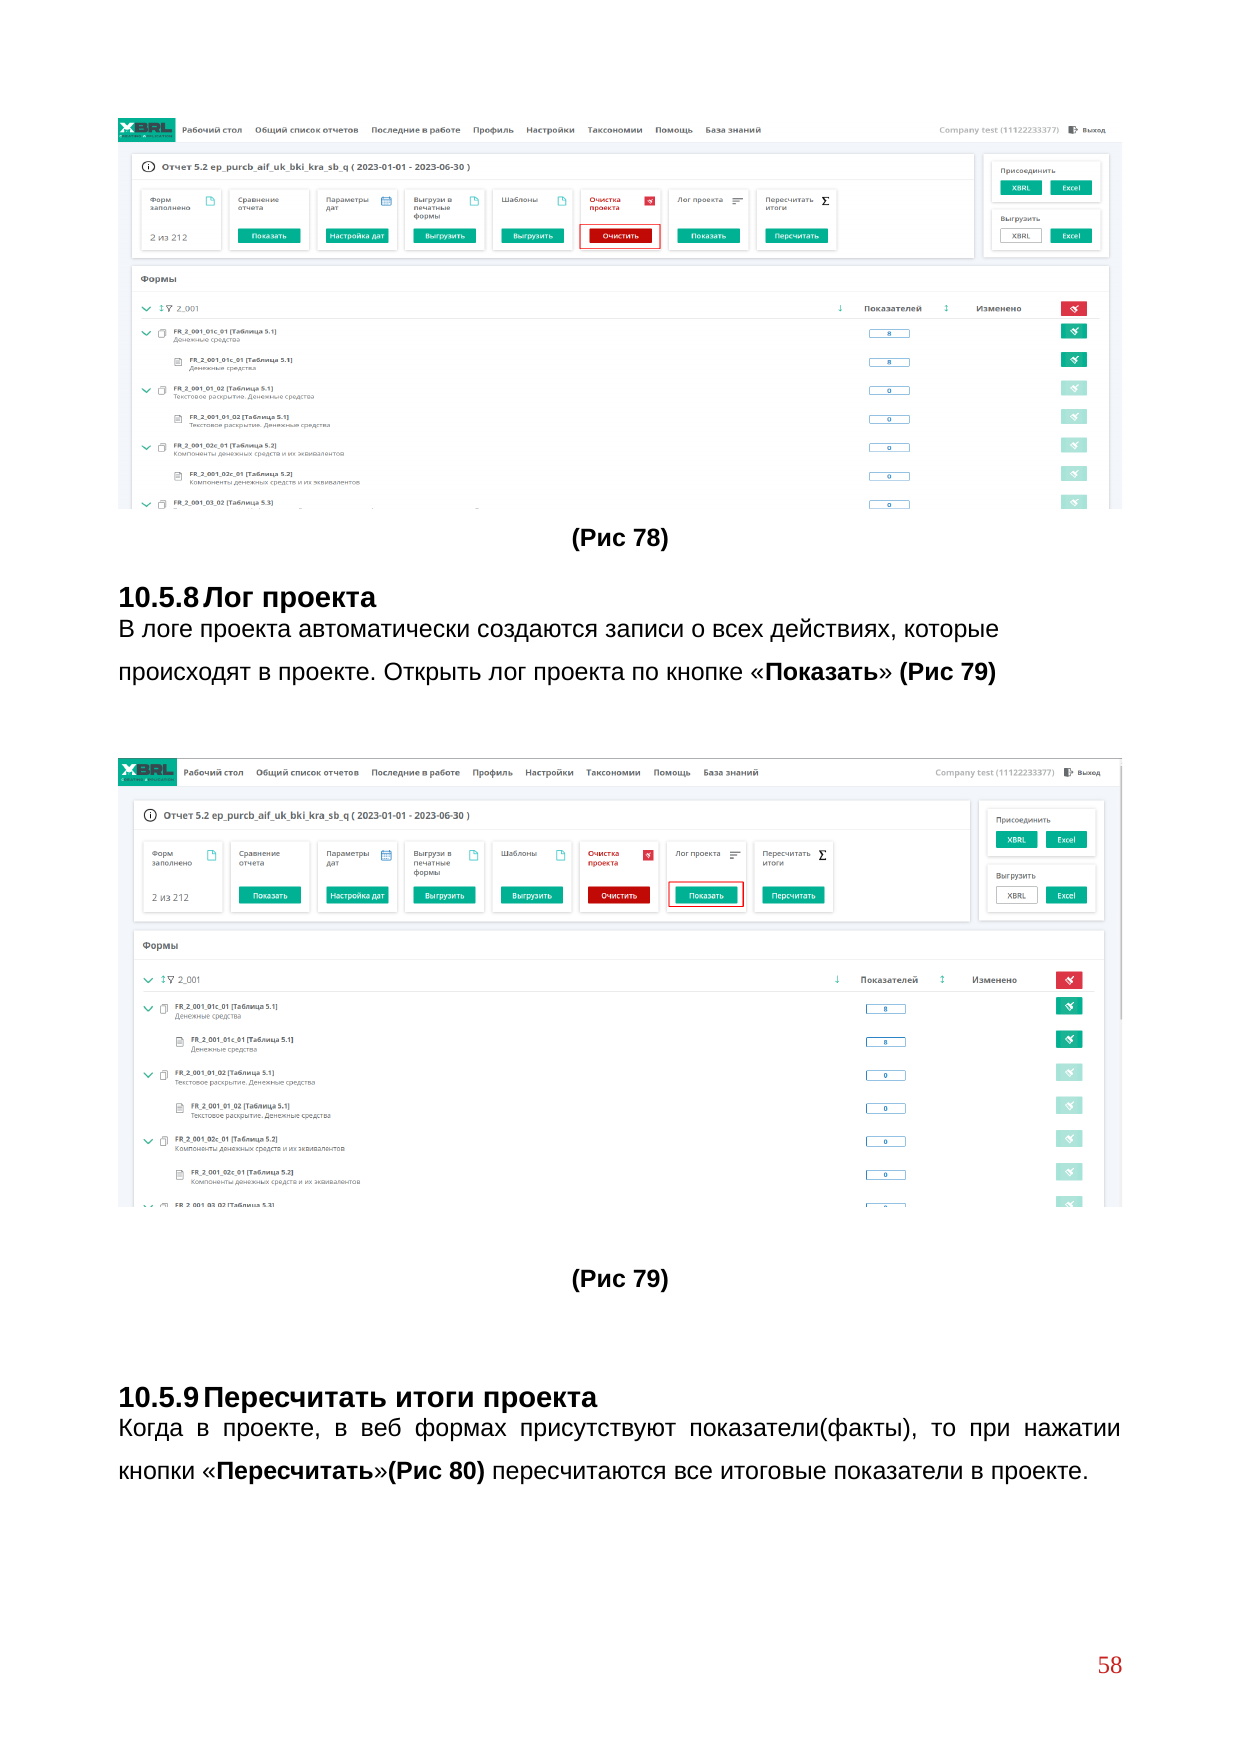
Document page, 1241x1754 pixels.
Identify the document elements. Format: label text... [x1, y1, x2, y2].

subtitle Пересчитать итоги проекта [118, 1380, 1122, 1413]
text (Рис 79) [118, 1264, 1122, 1293]
text Когда в проекте, в веб формах присутствуют показатели(факты), то при нажатии кнопки «Пересчитать»(Рис 80) пересчитаются все итоговые показатели в проекте. [118, 1413, 1122, 1485]
text (Рис 78) [118, 509, 1122, 552]
text В логе проекта автоматически создаются записи о всех действиях, которые происходят в проекте. Открыть лог проекта по кнопке «Показать» (Рис 79) [118, 614, 1122, 686]
subtitle Лог проекта [118, 581, 1122, 614]
